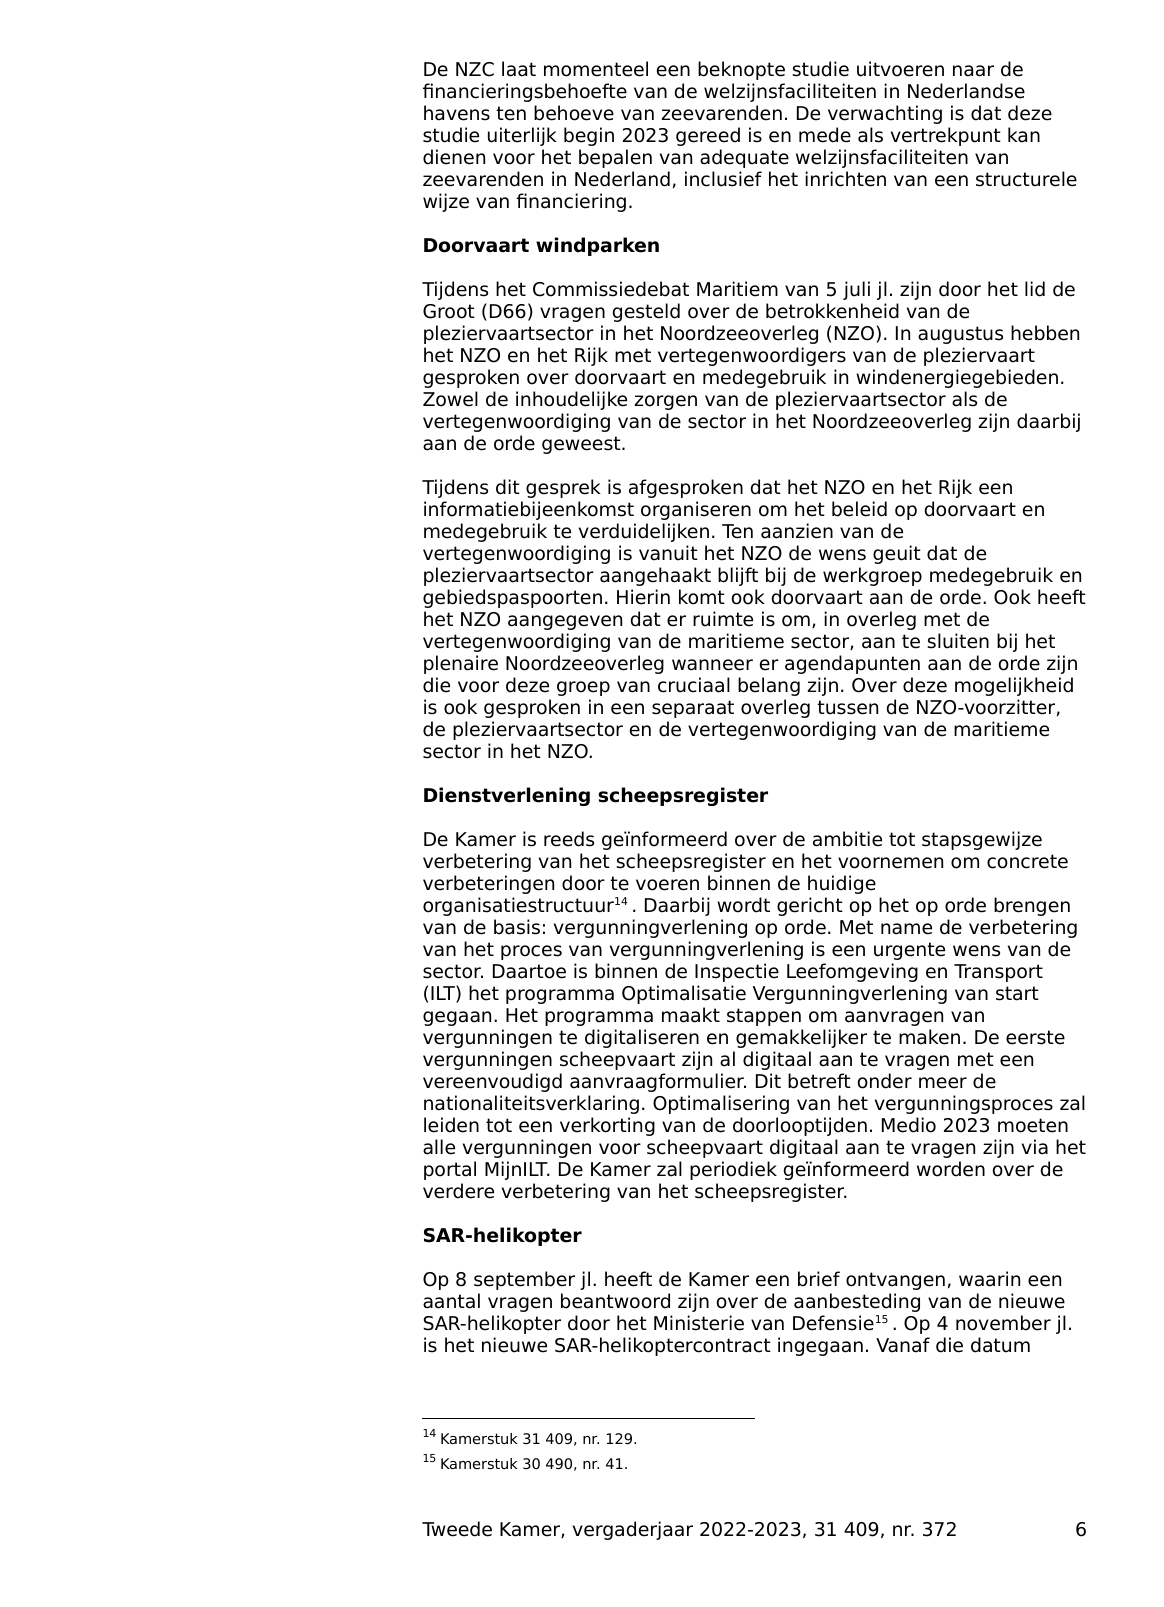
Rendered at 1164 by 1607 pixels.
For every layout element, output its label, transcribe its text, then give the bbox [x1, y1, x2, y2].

text De Kamer is reeds geïnformeerd over de ambitie tot stapsgewijze verbetering van het scheepsregister en het voornemen om concrete verbeteringen door te voeren binnen de huidige organisatiestructuur. Daarbij wordt gericht op het op orde brengen van de basis: vergunningverlening op orde. Met name de verbetering van het proces van vergunningverlening is een urgente wens van de sector. Daartoe is binnen de Inspectie Leefomgeving en Transport (ILT) het programma Optimalisatie Vergunningverlening van start gegaan. Het programma maakt stappen om aanvragen van vergunningen te digitaliseren en gemakkelijker te maken. De eerste vergunningen scheepvaart zijn al digitaal aan te vragen met een vereenvoudigd aanvraagformulier. Dit betreft onder meer de nationaliteitsverklaring. Optimalisering van het vergunningsproces zal leiden tot een verkorting van de doorlooptijden. Medio 2023 moeten alle vergunningen voor scheepvaart digitaal aan te vragen zijn via het portal MijnILT. De Kamer zal periodiek geïnformeerd worden over de verdere verbetering van het scheepsregister. [422, 829, 1087, 1203]
text Tijdens dit gesprek is afgesproken dat het NZO en het Rijk een informatiebijeenkomst organiseren om het beleid op doorvaart en medegebruik te verduidelijken. Ten aanzien van de vertegenwoordiging is vanuit het NZO de wens geuit dat de pleziervaartsector aangehaakt blijft bij de werkgroep medegebruik en gebiedspaspoorten. Hierin komt ook doorvaart aan de orde. Ook heeft het NZO aangegeven dat er ruimte is om, in overleg met de vertegenwoordiging van de maritieme sector, aan te sluiten bij het plenaire Noordzeeoverleg wanneer er agendapunten aan de orde zijn die voor deze groep van cruciaal belang zijn. Over deze mogelijkheid is ook gesproken in een separaat overleg tussen de NZO-voorzitter, de pleziervaartsector en de vertegenwoordiging van de maritieme sector in het NZO. [422, 477, 1087, 763]
subtitle Dienstverlening scheepsregister [422, 785, 1087, 807]
text Op 8 september jl. heeft de Kamer een brief ontvangen, waarin een aantal vragen beantwoord zijn over de aanbesteding van de nieuwe SAR-helikopter door het Ministerie van Defensie. Op 4 november jl. is het nieuwe SAR-helikoptercontract ingegaan. Vanaf die datum [422, 1269, 1087, 1357]
text De NZC laat momenteel een beknopte studie uitvoeren naar de financieringsbehoefte van de welzijnsfaciliteiten in Nederlandse havens ten behoeve van zeevarenden. De verwachting is dat deze studie uiterlijk begin 2023 gereed is en mede als vertrekpunt kan dienen voor het bepalen van adequate welzijnsfaciliteiten van zeevarenden in Nederland, inclusief het inrichten van een structurele wijze van financiering. [422, 59, 1087, 213]
text Tijdens het Commissiedebat Maritiem van 5 juli jl. zijn door het lid de Groot (D66) vragen gesteld over de betrokkenheid van de pleziervaartsector in het Noordzeeoverleg (NZO). In augustus hebben het NZO en het Rijk met vertegenwoordigers van de pleziervaart gesproken over doorvaart en medegebruik in windenergiegebieden. Zowel de inhoudelijke zorgen van de pleziervaartsector als de vertegenwoordiging van de sector in het Noordzeeoverleg zijn daarbij aan de orde geweest. [422, 279, 1087, 455]
subtitle SAR-helikopter [422, 1225, 1087, 1247]
subtitle Doorvaart windparken [422, 235, 1087, 257]
text Kamerstuk 30 490, nr. 41. [422, 1452, 1087, 1474]
text Kamerstuk 31 409, nr. 129. [422, 1427, 1087, 1449]
